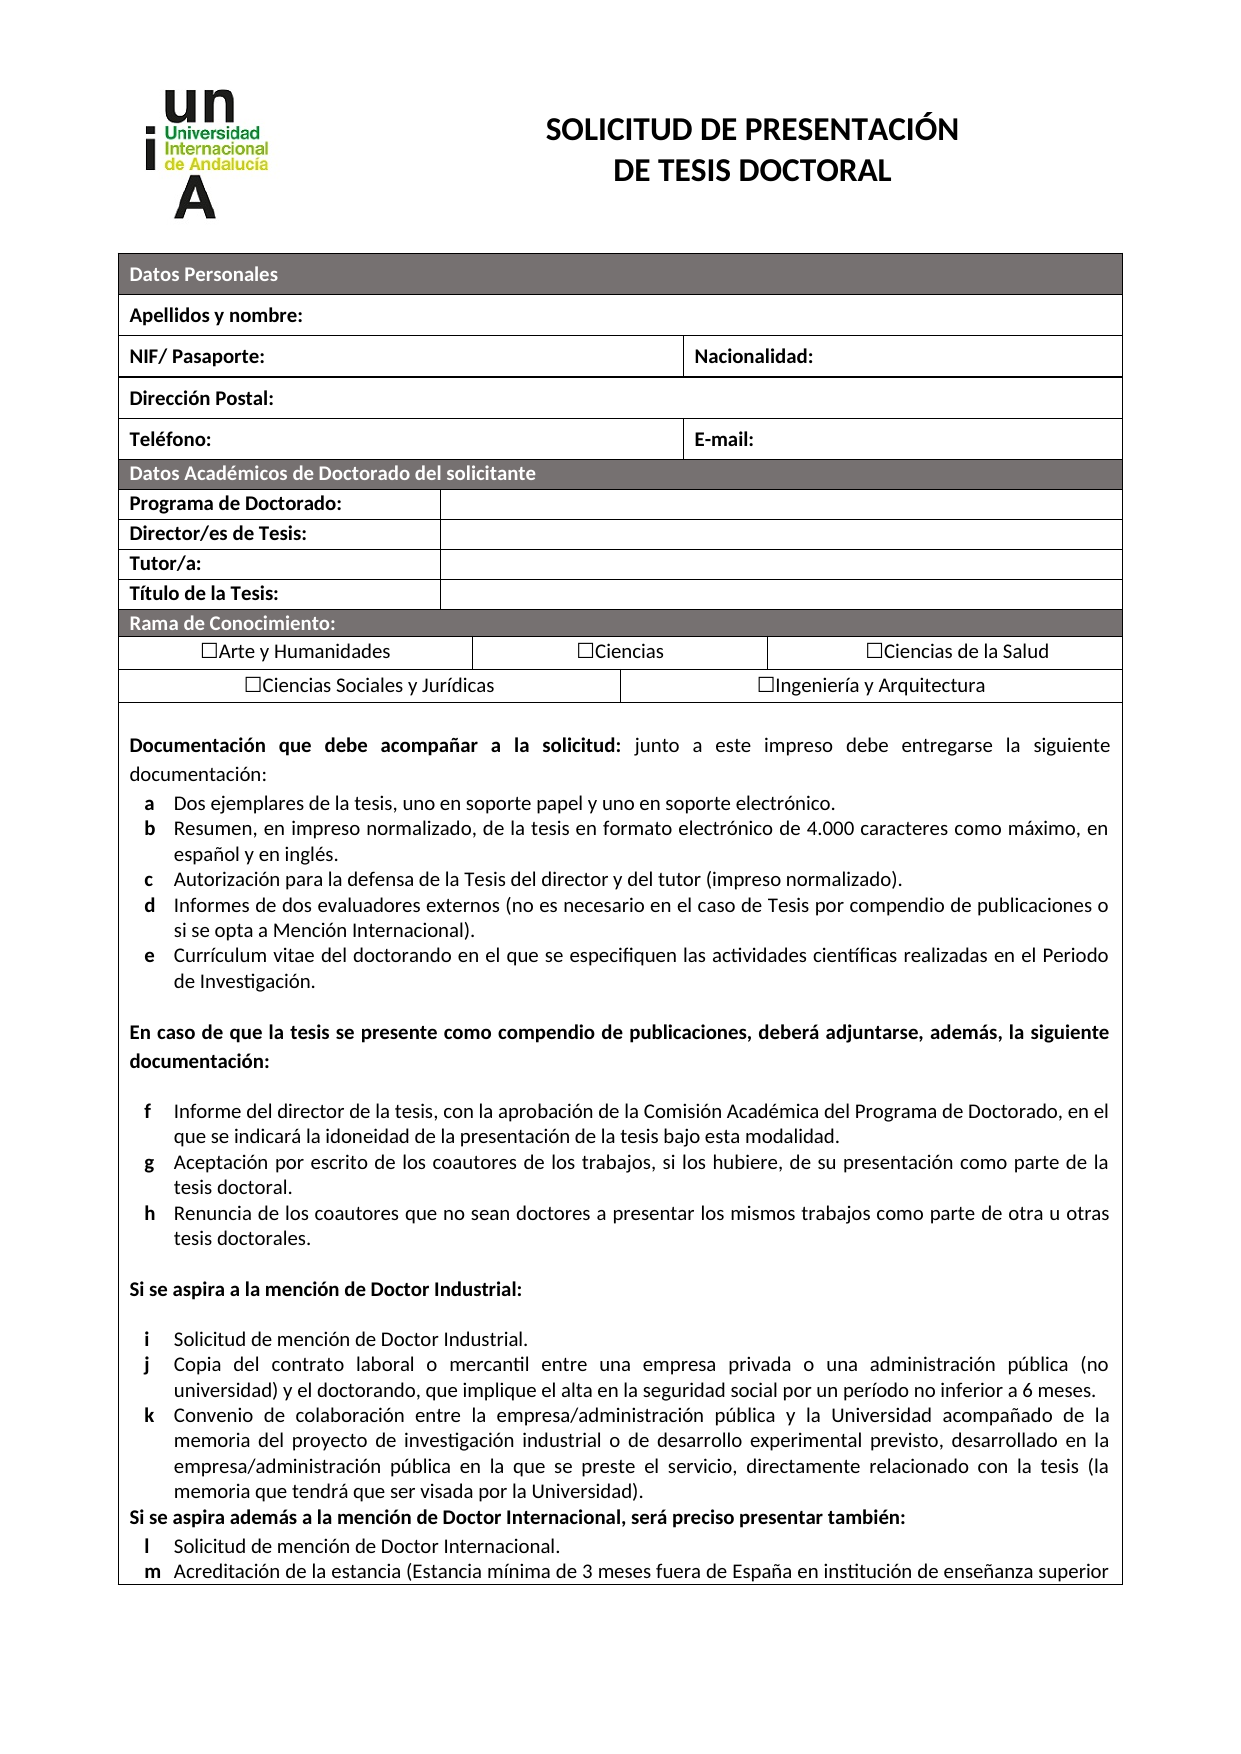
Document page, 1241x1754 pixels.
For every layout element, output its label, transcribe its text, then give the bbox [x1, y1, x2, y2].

table_cell Tutor/a: [119, 550, 440, 579]
table_cell [441, 580, 1122, 609]
table_cell ☐Ciencias de la Salud [792, 637, 1122, 669]
table_header Datos Personales [119, 254, 1122, 294]
table_cell Apellidos y nombre: [119, 295, 1122, 335]
table_cell ☐Ciencias [473, 637, 767, 669]
table_cell Título de la Tesis: [119, 580, 440, 609]
table_cell [441, 550, 1122, 579]
table_cell [441, 490, 1122, 519]
table_cell Documentación que debe acompañar a la solicitud: junto a este impreso debe entregarse la siguiente documentación: Dos ejemplares de la tesis, uno en soporte papel y uno en soporte electrónico. Resumen, en impreso normalizado, de la tesis en formato electrónico de 4.000 caracteres como máximo, en español y en inglés. Autorización para la defensa de la Tesis del director y del tutor (impreso normalizado). Informes de dos evaluadores externos (no es necesario en el caso de Tesis por compendio de publicaciones o si se opta a Mención Internacional). Currículum vitae del doctorando en el que se especifiquen las actividades científicas realizadas en el Periodo de Investigación. En caso de que la tesis se presente como compendio de publicaciones, deberá adjuntarse, además, la siguiente documentación: Informe del director de la tesis, con la aprobación de la Comisión Académica del Programa de Doctorado, en el que se indicará la idoneidad de la presentación de la tesis bajo esta modalidad. Aceptación por escrito de los coautores de los trabajos, si los hubiere, de su presentación como parte de la tesis doctoral. Renuncia de los coautores que no sean doctores a presentar los mismos trabajos como parte de otra u otras tesis doctorales. Si se aspira a la mención de Doctor Industrial: Solicitud de mención de Doctor Industrial. Copia del contrato laboral o mercantil entre una empresa privada o una administración pública (no universidad) y el doctorando, que implique el alta en la seguridad social por un período no inferior a 6 meses. Convenio de colaboración entre la empresa/administración pública y la Universidad acompañado de la memoria del proyecto de investigación industrial o de desarrollo experimental previsto, desarrollado en la empresa/administración pública en la que se preste el servicio, directamente relacionado con la tesis (la memoria que tendrá que ser visada por la Universidad). Si se aspira además a la mención de Doctor Internacional, será preciso presentar también: Solicitud de mención de Doctor Internacional. Acreditación de la estancia (Estancia mínima de 3 meses fuera de España en institución de enseñanza superior [119, 703, 1122, 1584]
table_cell Nacionalidad: [684, 336, 1122, 376]
table_cell Teléfono: [119, 419, 683, 459]
table_cell ☐Ciencias Sociales y Jurídicas [119, 670, 620, 702]
picture [128, 73, 283, 225]
table_cell [768, 637, 792, 669]
table_cell Datos Académicos de Doctorado del solicitante [119, 460, 1122, 489]
table_cell [441, 520, 1122, 549]
table_cell ☐Arte y Humanidades [119, 637, 472, 669]
table_cell E-mail: [684, 419, 1122, 459]
table_cell Dirección Postal: [119, 378, 1122, 418]
table_cell NIF/ Pasaporte: [119, 336, 683, 376]
table_cell Programa de Doctorado: [119, 490, 440, 519]
table_cell Director/es de Tesis: [119, 520, 440, 549]
table_cell Rama de Conocimiento: [119, 610, 1122, 636]
table_cell ☐Ingeniería y Arquitectura [621, 670, 1122, 702]
